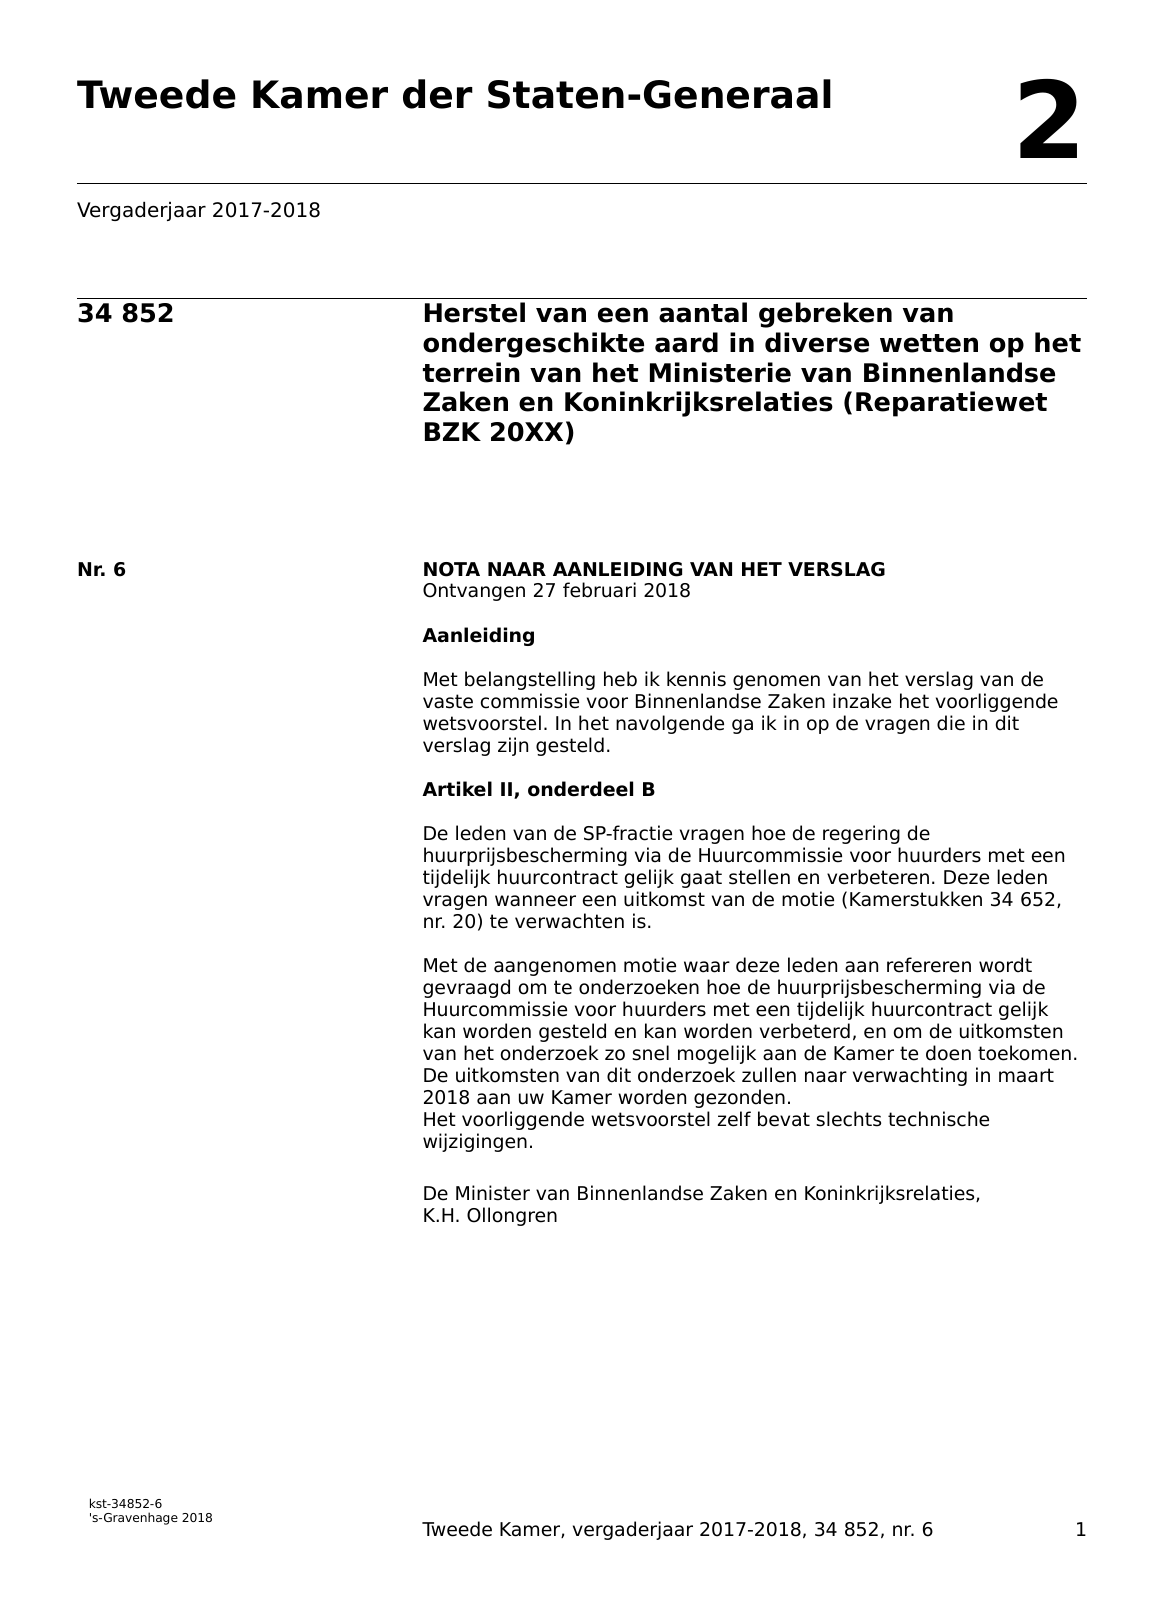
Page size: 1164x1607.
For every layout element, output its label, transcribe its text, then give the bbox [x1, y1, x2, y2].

subtitle Nr. 6 NOTA NAAR AANLEIDING VAN HET VERSLAG [77, 558, 1087, 580]
text Met de aangenomen motie waar deze leden aan refereren wordt gevraagd om te onderzoeken hoe de huurprijsbescherming via de Huurcommissie voor huurders met een tijdelijk huurcontract gelijk kan worden gesteld en kan worden verbeterd, en om de uitkomsten van het onderzoek zo snel mogelijk aan de Kamer te doen toekomen. [422, 955, 1087, 1065]
text De uitkomsten van dit onderzoek zullen naar verwachting in maart 2018 aan uw Kamer worden gezonden. [422, 1065, 1087, 1109]
text Het voorliggende wetsvoorstel zelf bevat slechts technische wijzigingen. [422, 1109, 1087, 1153]
table_header Tweede Kamer der Staten-Generaal [77, 59, 886, 183]
text kst-34852-6 [88, 1497, 323, 1511]
table_cell Vergaderjaar 2017-2018 [77, 184, 1087, 298]
text 's-Gravenhage 2018 [88, 1511, 323, 1525]
subtitle Aanleiding [422, 624, 1087, 647]
text Ontvangen 27 februari 2018 [422, 580, 1087, 602]
text De leden van de SP-fractie vragen hoe de regering de huurprijsbescherming via de Huurcommissie voor huurders met een tijdelijk huurcontract gelijk gaat stellen en verbeteren. Deze leden vragen wanneer een uitkomst van de motie (Kamerstukken 34 652, nr. 20) te verwachten is. [422, 823, 1087, 933]
text Met belangstelling heb ik kennis genomen van het verslag van de vaste commissie voor Binnenlandse Zaken inzake het voorliggende wetsvoorstel. In het navolgende ga ik in op de vragen die in dit verslag zijn gesteld. [422, 669, 1087, 757]
text De Minister van Binnenlandse Zaken en Koninkrijksrelaties, K.H. Ollongren [422, 1183, 1087, 1227]
table_header 2 [886, 59, 1087, 183]
subtitle Artikel II, onderdeel B [422, 779, 1087, 801]
subtitle 34 852 Herstel van een aantal gebreken van ondergeschikte aard in diverse wetten op het terrein van het Ministerie van Binnenlandse Zaken en Koninkrijksrelaties (Reparatiewet BZK 20XX) [77, 299, 1087, 447]
